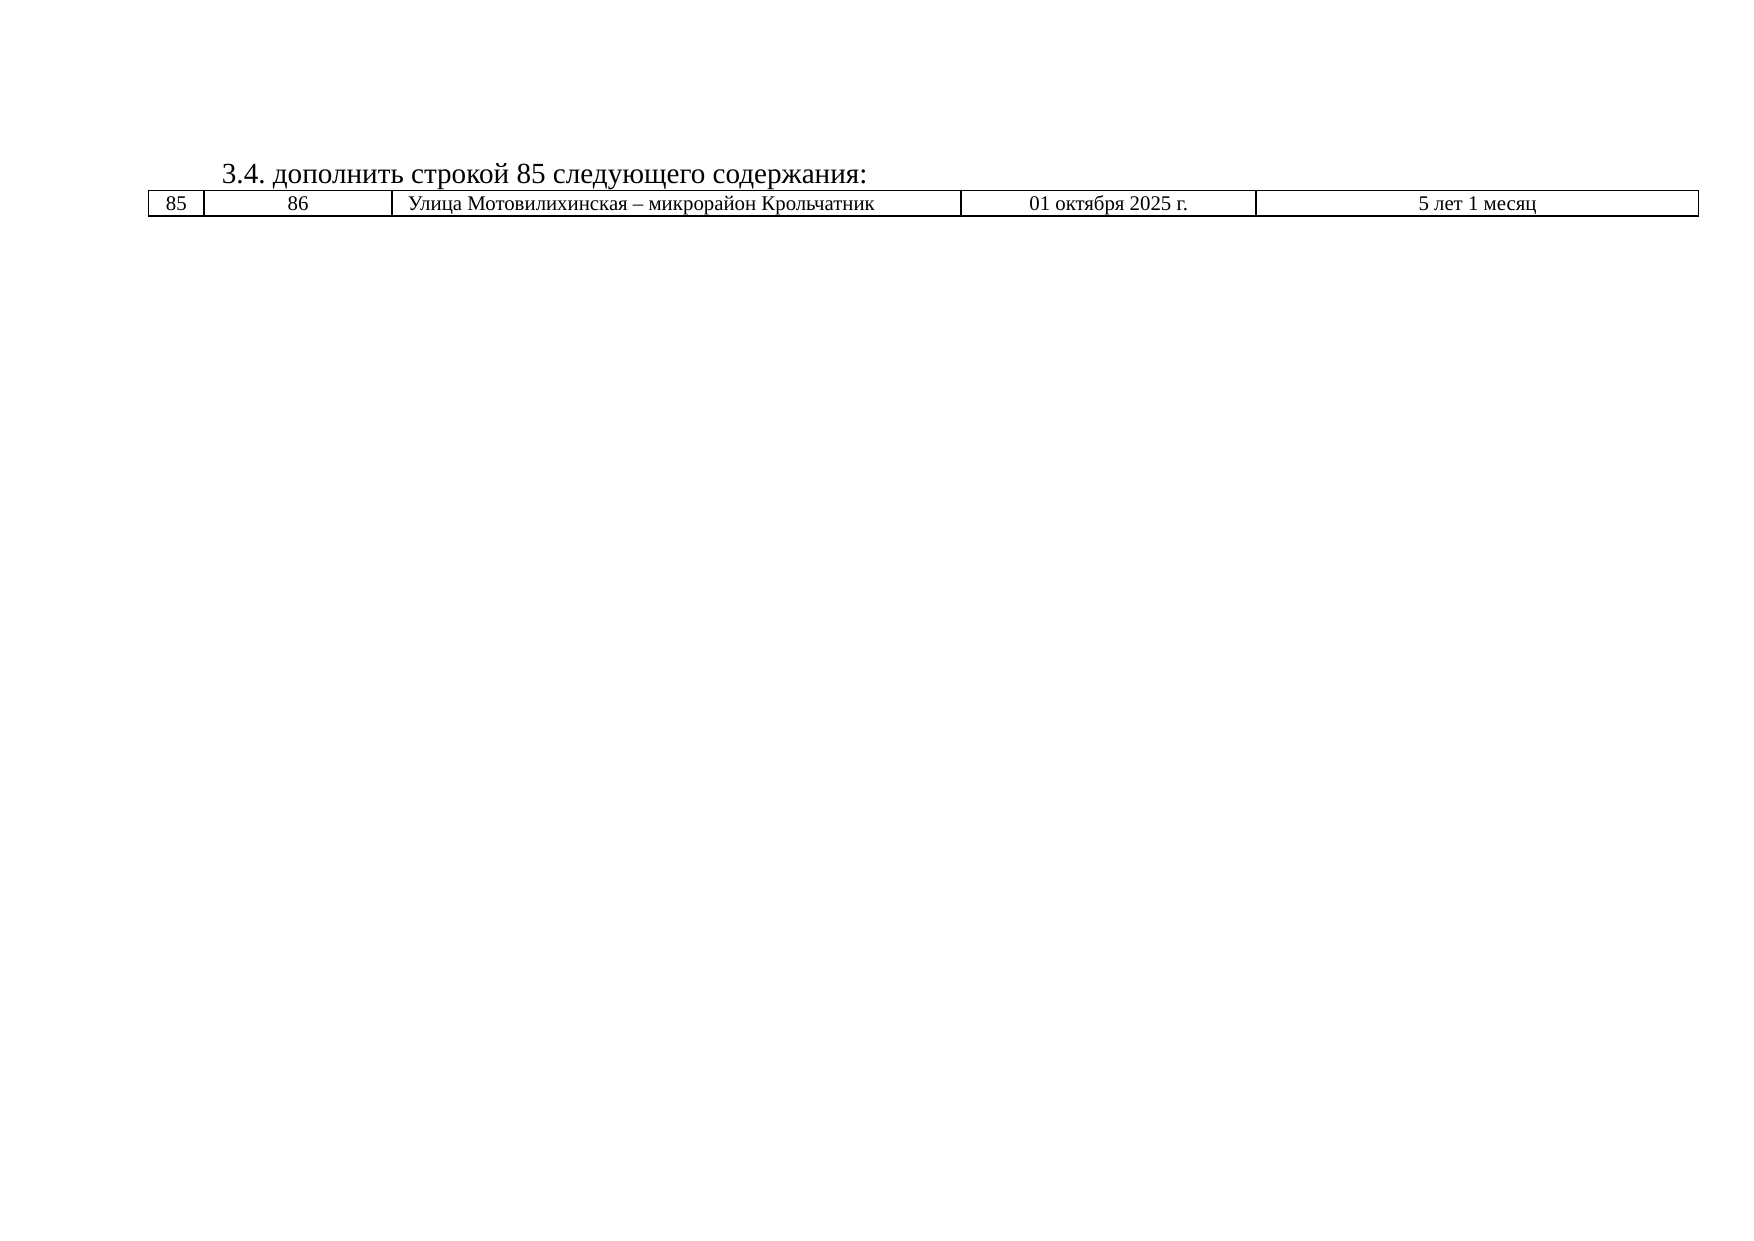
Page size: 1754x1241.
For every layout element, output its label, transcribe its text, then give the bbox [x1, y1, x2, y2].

table_header 85 [149, 191, 203, 215]
table_header 01 октября 2025 г. [962, 191, 1255, 215]
table_header 5 лет 1 месяц [1257, 191, 1698, 215]
title 3.4. дополнить строкой 85 следующего содержания: [148, 156, 1695, 189]
table_header Улица Мотовилихинская – микрорайон Крольчатник [393, 191, 960, 215]
table_header 86 [205, 191, 391, 215]
